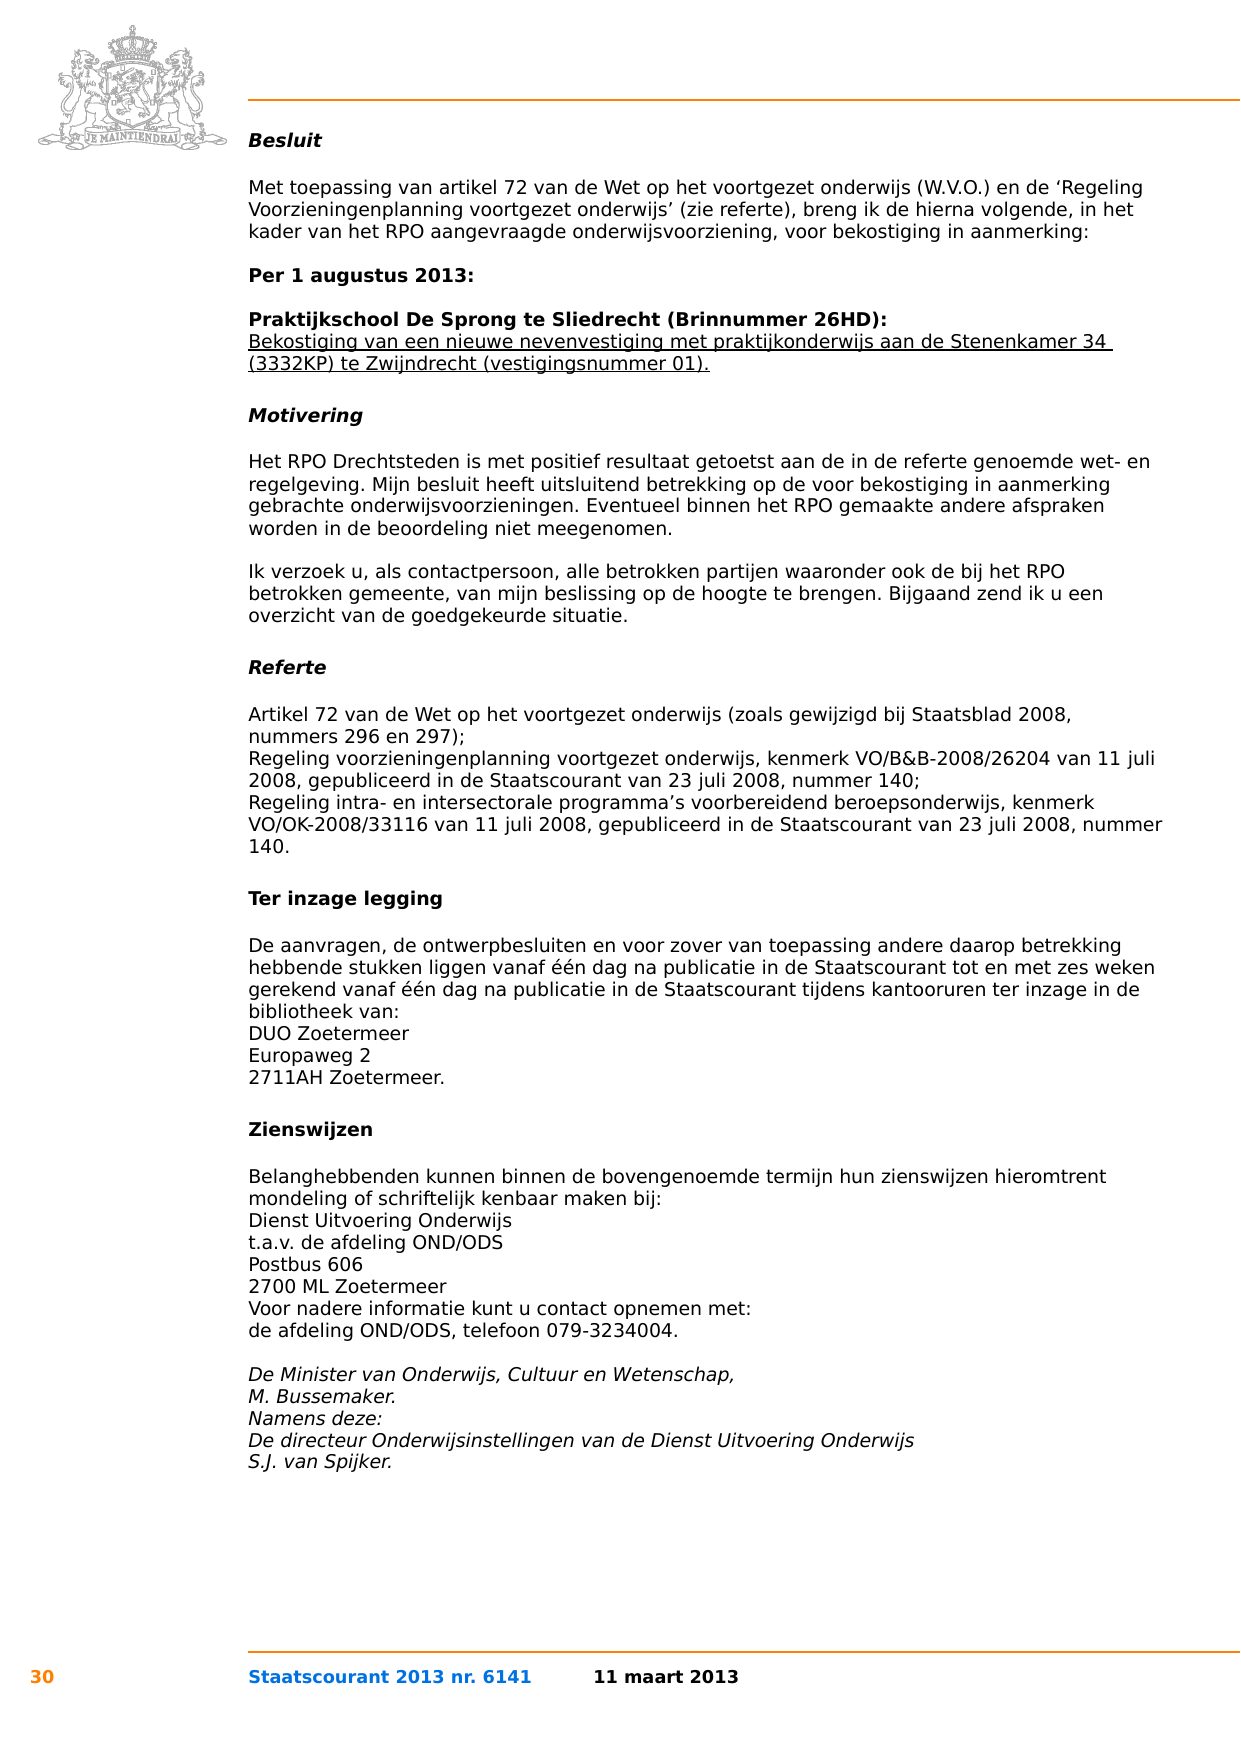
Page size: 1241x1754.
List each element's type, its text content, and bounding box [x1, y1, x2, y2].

text Voor nadere informatie kunt u contact opnemen met: [248, 1298, 1163, 1320]
text Het RPO Drechtsteden is met positief resultaat getoetst aan de in de referte genoemde wet- en regelgeving. Mijn besluit heeft uitsluitend betrekking op de voor bekostiging in aanmerking gebrachte onderwijsvoorzieningen. Eventueel binnen het RPO gemaakte andere afspraken worden in de beoordeling niet meegenomen. [248, 451, 1163, 539]
subtitle Besluit [248, 130, 1163, 152]
subtitle Zienswijzen [248, 1119, 1163, 1141]
text 2700 ML Zoetermeer [248, 1276, 1163, 1298]
text Bekostiging van een nieuwe nevenvestiging met praktijkonderwijs aan de Stenenkamer 34 (3332KP) te Zwijndrecht (vestigingsnummer 01). [248, 331, 1163, 374]
text Regeling intra- en intersectorale programma’s voorbereidend beroepsonderwijs, kenmerk VO/OK-2008/33116 van 11 juli 2008, gepubliceerd in de Staatscourant van 23 juli 2008, nummer 140. [248, 792, 1163, 858]
text De Minister van Onderwijs, Cultuur en Wetenschap, M. Bussemaker. Namens deze: De directeur Onderwijsinstellingen van de Dienst Uitvoering Onderwijs S.J. van Spijker. [248, 1363, 1163, 1473]
subtitle Referte [248, 657, 1163, 679]
text Belanghebbenden kunnen binnen de bovengenoemde termijn hun zienswijzen hieromtrent mondeling of schriftelijk kenbaar maken bij: [248, 1166, 1163, 1210]
text Europaweg 2 [248, 1045, 1163, 1067]
text De aanvragen, de ontwerpbesluiten en voor zover van toepassing andere daarop betrekking hebbende stukken liggen vanaf één dag na publicatie in de Staatscourant tot en met zes weken gerekend vanaf één dag na publicatie in de Staatscourant tijdens kantooruren ter inzage in de bibliotheek van: [248, 935, 1163, 1023]
subtitle Motivering [248, 404, 1163, 426]
text Praktijkschool De Sprong te Sliedrecht (Brinnummer 26HD): [248, 308, 1163, 331]
text de afdeling OND/ODS, telefoon 079-3234004. [248, 1320, 1163, 1342]
text Postbus 606 [248, 1254, 1163, 1276]
subtitle Ter inzage legging [248, 888, 1163, 910]
text Regeling voorzieningenplanning voortgezet onderwijs, kenmerk VO/B&B-2008/26204 van 11 juli 2008, gepubliceerd in de Staatscourant van 23 juli 2008, nummer 140; [248, 748, 1163, 792]
text Ik verzoek u, als contactpersoon, alle betrokken partijen waaronder ook de bij het RPO betrokken gemeente, van mijn beslissing op de hoogte te brengen. Bijgaand zend ik u een overzicht van de goedgekeurde situatie. [248, 561, 1163, 627]
text t.a.v. de afdeling OND/ODS [248, 1232, 1163, 1254]
text Per 1 augustus 2013: [248, 265, 1163, 287]
text 2711AH Zoetermeer. [248, 1067, 1163, 1089]
text Dienst Uitvoering Onderwijs [248, 1210, 1163, 1232]
picture [38, 25, 227, 150]
text DUO Zoetermeer [248, 1023, 1163, 1045]
text Artikel 72 van de Wet op het voortgezet onderwijs (zoals gewijzigd bij Staatsblad 2008, nummers 296 en 297); [248, 704, 1163, 748]
text Met toepassing van artikel 72 van de Wet op het voortgezet onderwijs (W.V.O.) en de ‘Regeling Voorzieningenplanning voortgezet onderwijs’ (zie referte), breng ik de hierna volgende, in het kader van het RPO aangevraagde onderwijsvoorziening, voor bekostiging in aanmerking: [248, 177, 1163, 243]
